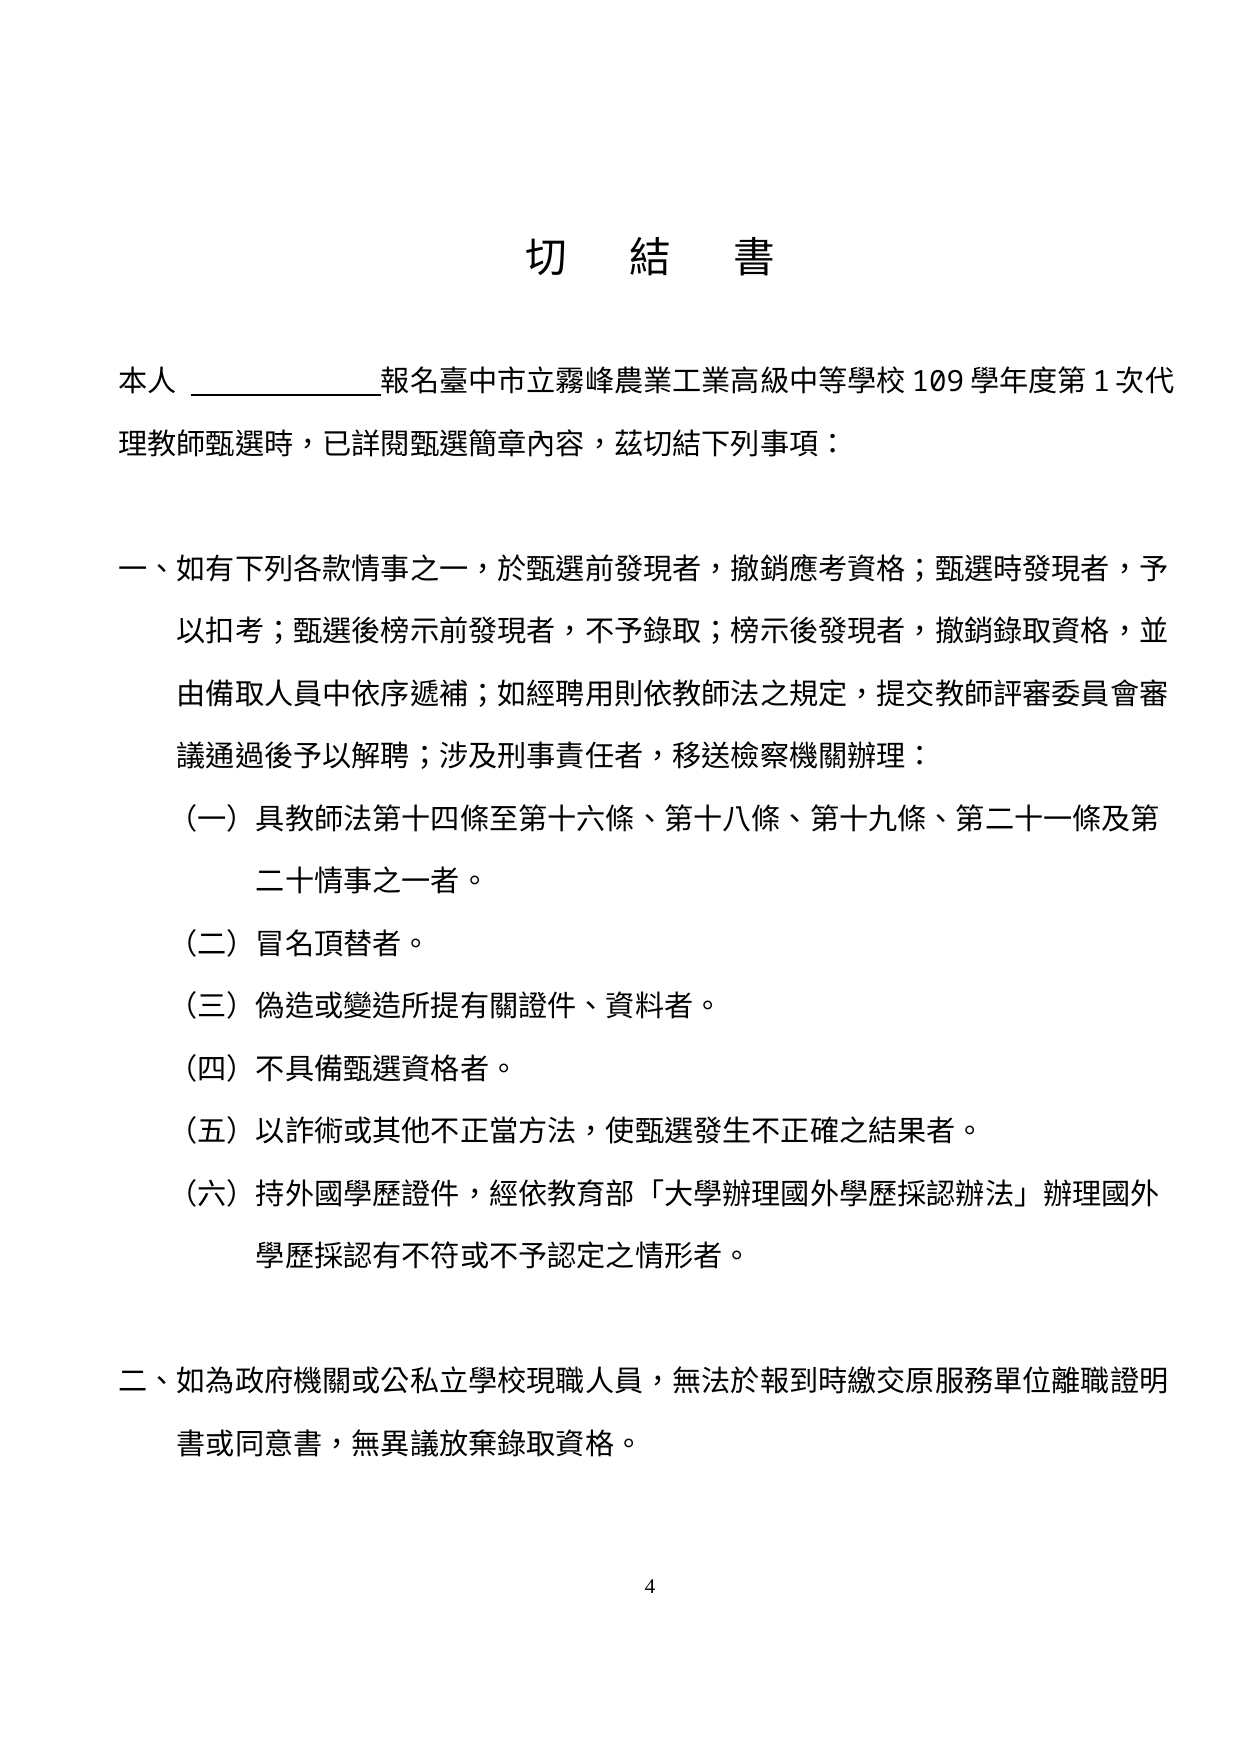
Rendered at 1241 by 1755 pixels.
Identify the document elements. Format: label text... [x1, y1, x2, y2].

text 一、如有下列各款情事之一，於甄選前發現者，撤銷應考資格；甄選時發現者，予以扣考；甄選後榜示前發現者，不予錄取；榜示後發現者，撤銷錄取資格，並由備取人員中依序遞補；如經聘用則依教師法之規定，提交教師評審委員會審議通過後予以解聘；涉及刑事責任者，移送檢察機關辦理： [118, 525, 1181, 775]
text 切 結 書 [118, 212, 1181, 275]
text （二）冒名頂替者。 [168, 900, 1181, 962]
text （五）以詐術或其他不正當方法，使甄選發生不正確之結果者。 [168, 1087, 1181, 1150]
text 本人 報名臺中市立霧峰農業工業高級中等學校109學年度第1次代理教師甄選時，已詳閱甄選簡章內容，茲切結下列事項： [118, 337, 1181, 462]
text （四）不具備甄選資格者。 [168, 1025, 1181, 1087]
text （一）具教師法第十四條至第十六條、第十八條、第十九條、第二十一條及第二十情事之一者。 [168, 775, 1181, 900]
text （三）偽造或變造所提有關證件、資料者。 [168, 962, 1181, 1025]
text 二、如為政府機關或公私立學校現職人員，無法於報到時繳交原服務單位離職證明書或同意書，無異議放棄錄取資格。 [118, 1337, 1181, 1462]
text （六）持外國學歷證件，經依教育部「大學辦理國外學歷採認辦法」辦理國外學歷採認有不符或不予認定之情形者。 [168, 1150, 1181, 1275]
